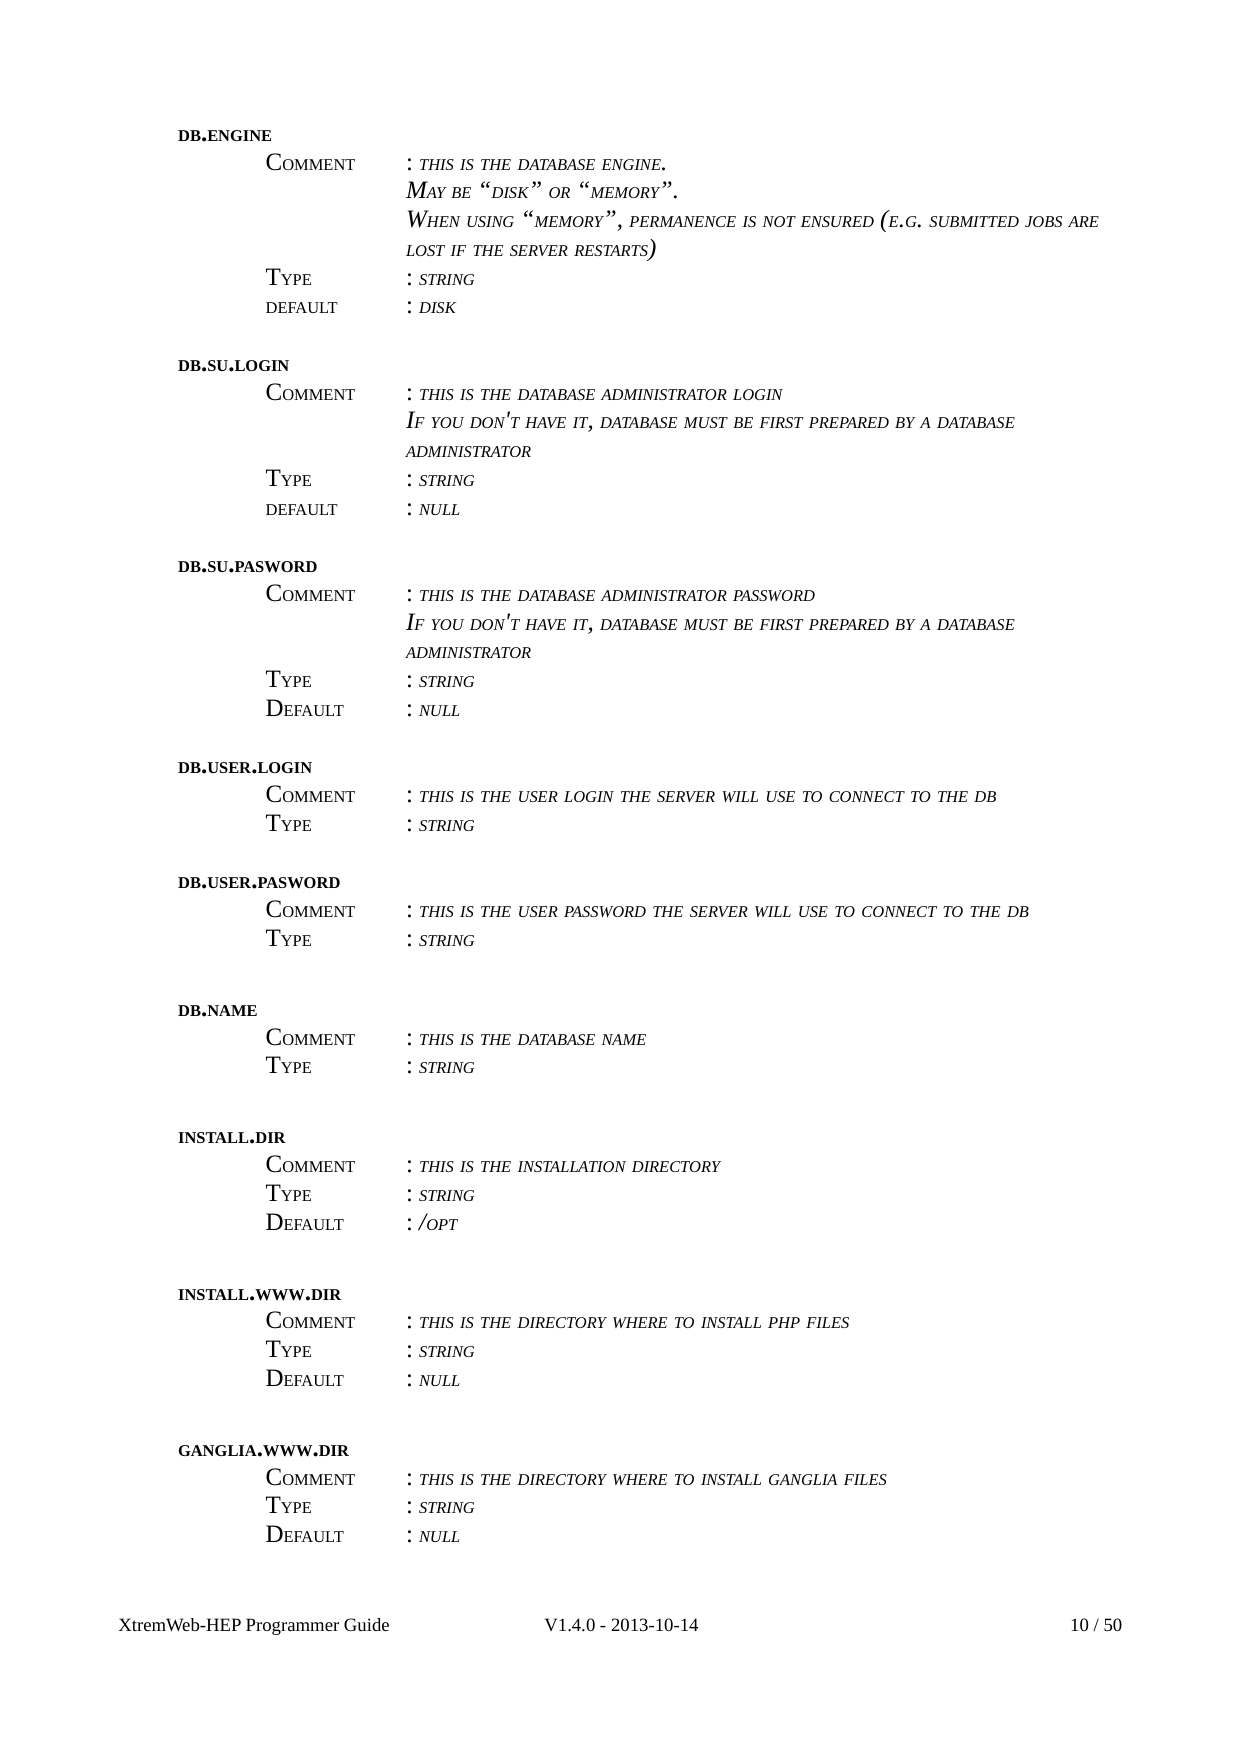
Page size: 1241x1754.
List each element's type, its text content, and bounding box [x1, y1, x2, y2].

text Type : string [265, 808, 1122, 837]
text db.su.login [178, 348, 1122, 377]
text Default : null [265, 693, 1122, 722]
text Comment : this is the installation directory [265, 1149, 1122, 1178]
text Comment : this is the database administrator password If you don't have it, database must be first prepared by a database administrator [265, 578, 1122, 664]
text Comment : this is the database engine. May be “disk” or “memory”. When using “memory”, permanence is not ensured (e.g. submitted jobs are lost if the server restarts) [265, 147, 1122, 262]
text db.name [178, 993, 1122, 1022]
text default : null [265, 492, 1122, 521]
text db.user.pasword [178, 866, 1122, 894]
text Type : string [265, 1491, 1122, 1519]
text Default : null [265, 1519, 1122, 1548]
text Default : /opt [265, 1207, 1122, 1236]
text Comment : this is the database name [265, 1022, 1122, 1051]
text Type : string [265, 1051, 1122, 1079]
text Type : string [265, 664, 1122, 693]
text Comment : this is the user login the server will use to connect to the db [265, 779, 1122, 808]
text install.dir [178, 1121, 1122, 1149]
text Comment : this is the user password the server will use to connect to the db [265, 894, 1122, 923]
text default : disk [265, 291, 1122, 319]
text Type : string [265, 463, 1122, 492]
text Type : string [265, 1178, 1122, 1207]
text install.www.dir [178, 1277, 1122, 1306]
text Type : string [265, 923, 1122, 952]
text Comment : this is the directory where to install ganglia files [265, 1462, 1122, 1491]
text db.su.pasword [178, 549, 1122, 578]
text db.engine [178, 118, 1122, 147]
text Comment : this is the directory where to install php files [265, 1306, 1122, 1334]
text ganglia.www.dir [178, 1433, 1122, 1462]
text Type : string [265, 262, 1122, 291]
text Type : string [265, 1334, 1122, 1363]
text db.user.login [178, 751, 1122, 779]
text Default : null [265, 1363, 1122, 1392]
text Comment : this is the database administrator login If you don't have it, database must be first prepared by a database administrator [265, 377, 1122, 463]
